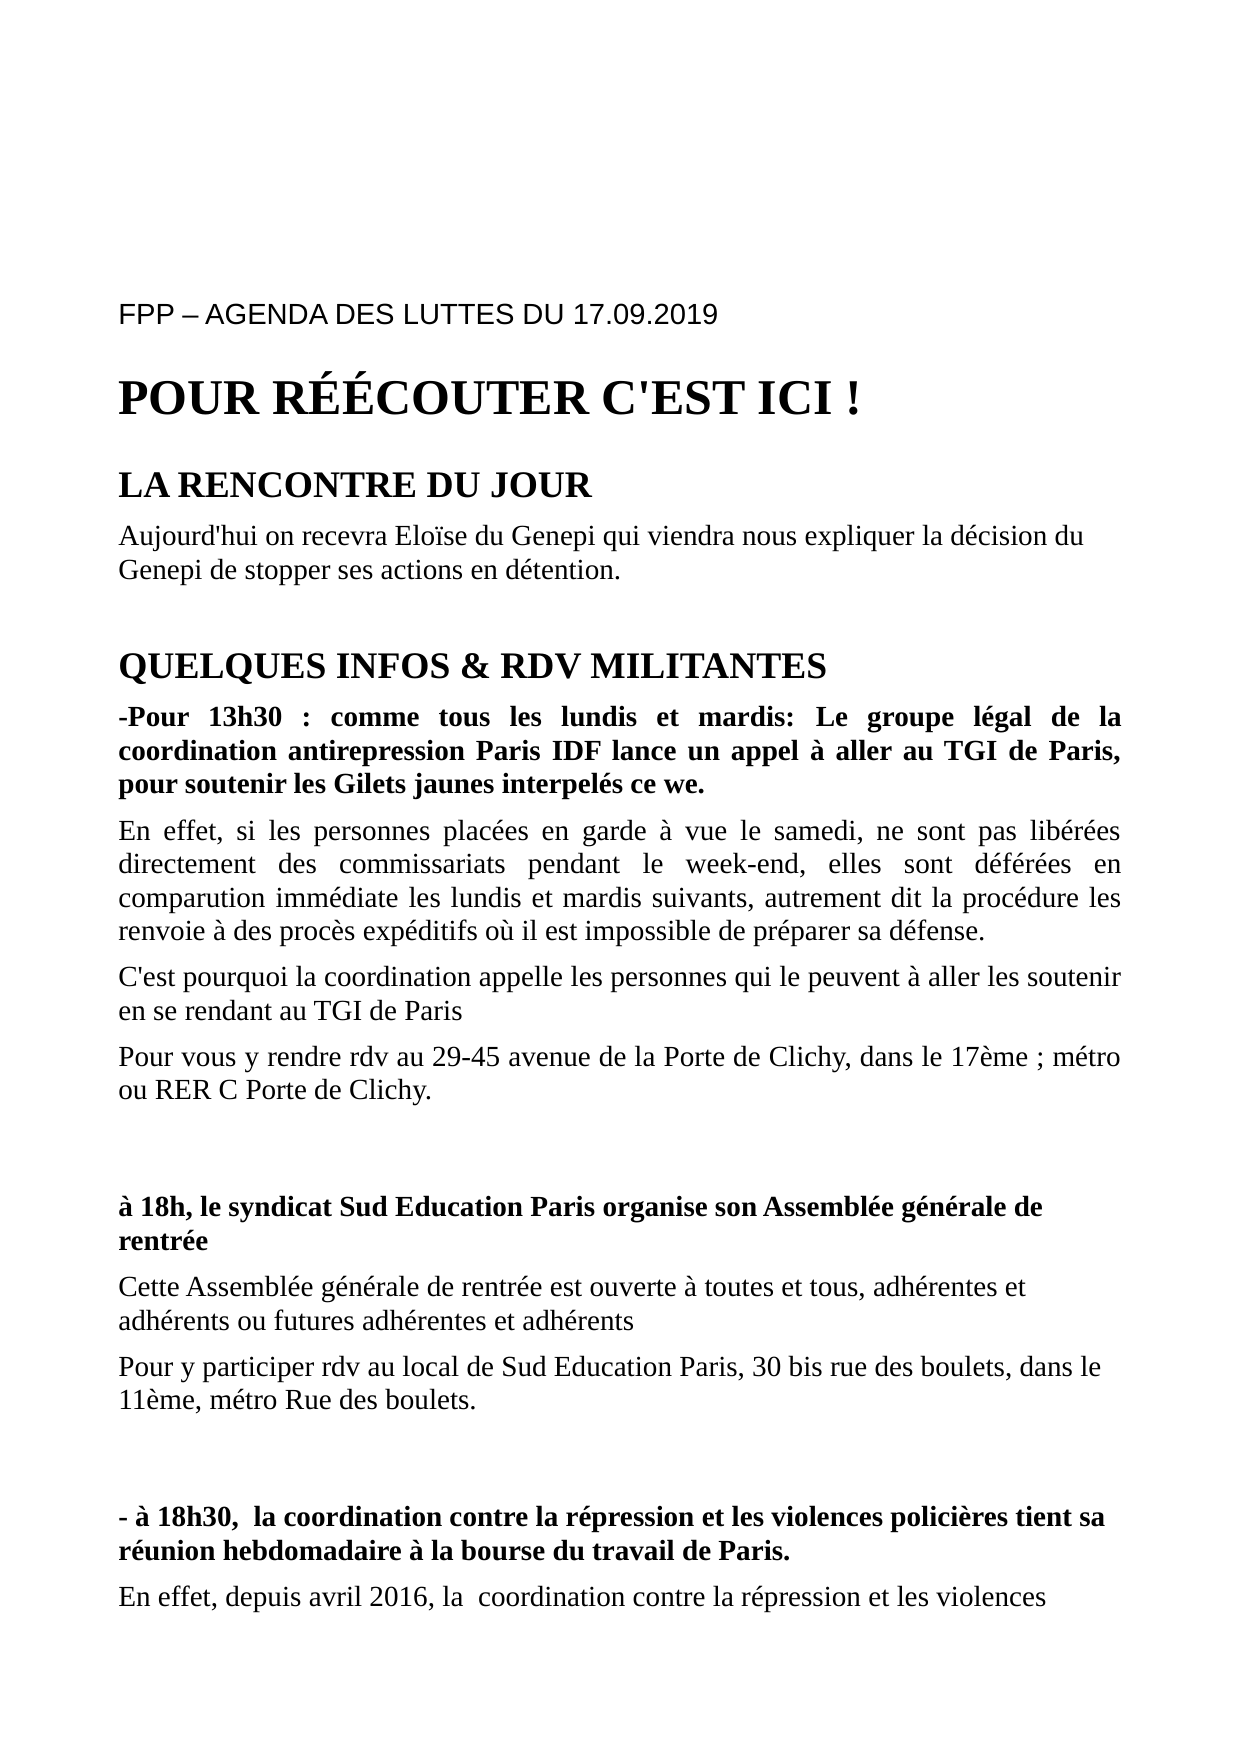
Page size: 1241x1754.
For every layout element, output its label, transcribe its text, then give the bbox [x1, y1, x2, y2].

text -Pour 13h30 : comme tous les lundis et mardis: Le groupe légal de la coordination antirepression Paris IDF lance un appel à aller au TGI de Paris, pour soutenir les Gilets jaunes interpelés ce we. [118, 699, 1122, 800]
subtitle POUR RÉÉCOUTER C'EST ICI ! [118, 368, 1122, 425]
text Cette Assemblée générale de rentrée est ouverte à toutes et tous, adhérentes et adhérents ou futures adhérentes et adhérents [118, 1269, 1122, 1336]
subtitle LA RENCONTRE DU JOUR [118, 463, 1122, 506]
text En effet, depuis avril 2016, la coordination contre la répression et les violences [118, 1579, 1122, 1612]
text C'est pourquoi la coordination appelle les personnes qui le peuvent à aller les soutenir en se rendant au TGI de Paris [118, 959, 1122, 1026]
text Pour vous y rendre rdv au 29-45 avenue de la Porte de Clichy, dans le 17ème ; métro ou RER C Porte de Clichy. [118, 1039, 1122, 1106]
text Aujourd'hui on recevra Eloïse du Genepi qui viendra nous expliquer la décision du Genepi de stopper ses actions en détention. [118, 518, 1122, 585]
subtitle QUELQUES INFOS & RDV MILITANTES [118, 644, 1122, 687]
text En effet, si les personnes placées en garde à vue le samedi, ne sont pas libérées directement des commissariats pendant le week-end, elles sont déférées en comparution immédiate les lundis et mardis suivants, autrement dit la procédure les renvoie à des procès expéditifs où il est impossible de préparer sa défense. [118, 813, 1122, 947]
subtitle FPP – AGENDA DES LUTTES DU 17.09.2019 [118, 297, 1122, 330]
subtitle Ma [411, 143, 1122, 177]
text Pour y participer rdv au local de Sud Education Paris, 30 bis rue des boulets, dans le 11ème, métro Rue des boulets. [118, 1349, 1122, 1416]
subtitle - à 18h30, la coordination contre la répression et les violences policières tient sa réunion hebdomadaire à la bourse du travail de Paris. [118, 1499, 1122, 1566]
subtitle à 18h, le syndicat Sud Education Paris organise son Assemblée générale de rentrée [118, 1189, 1122, 1257]
